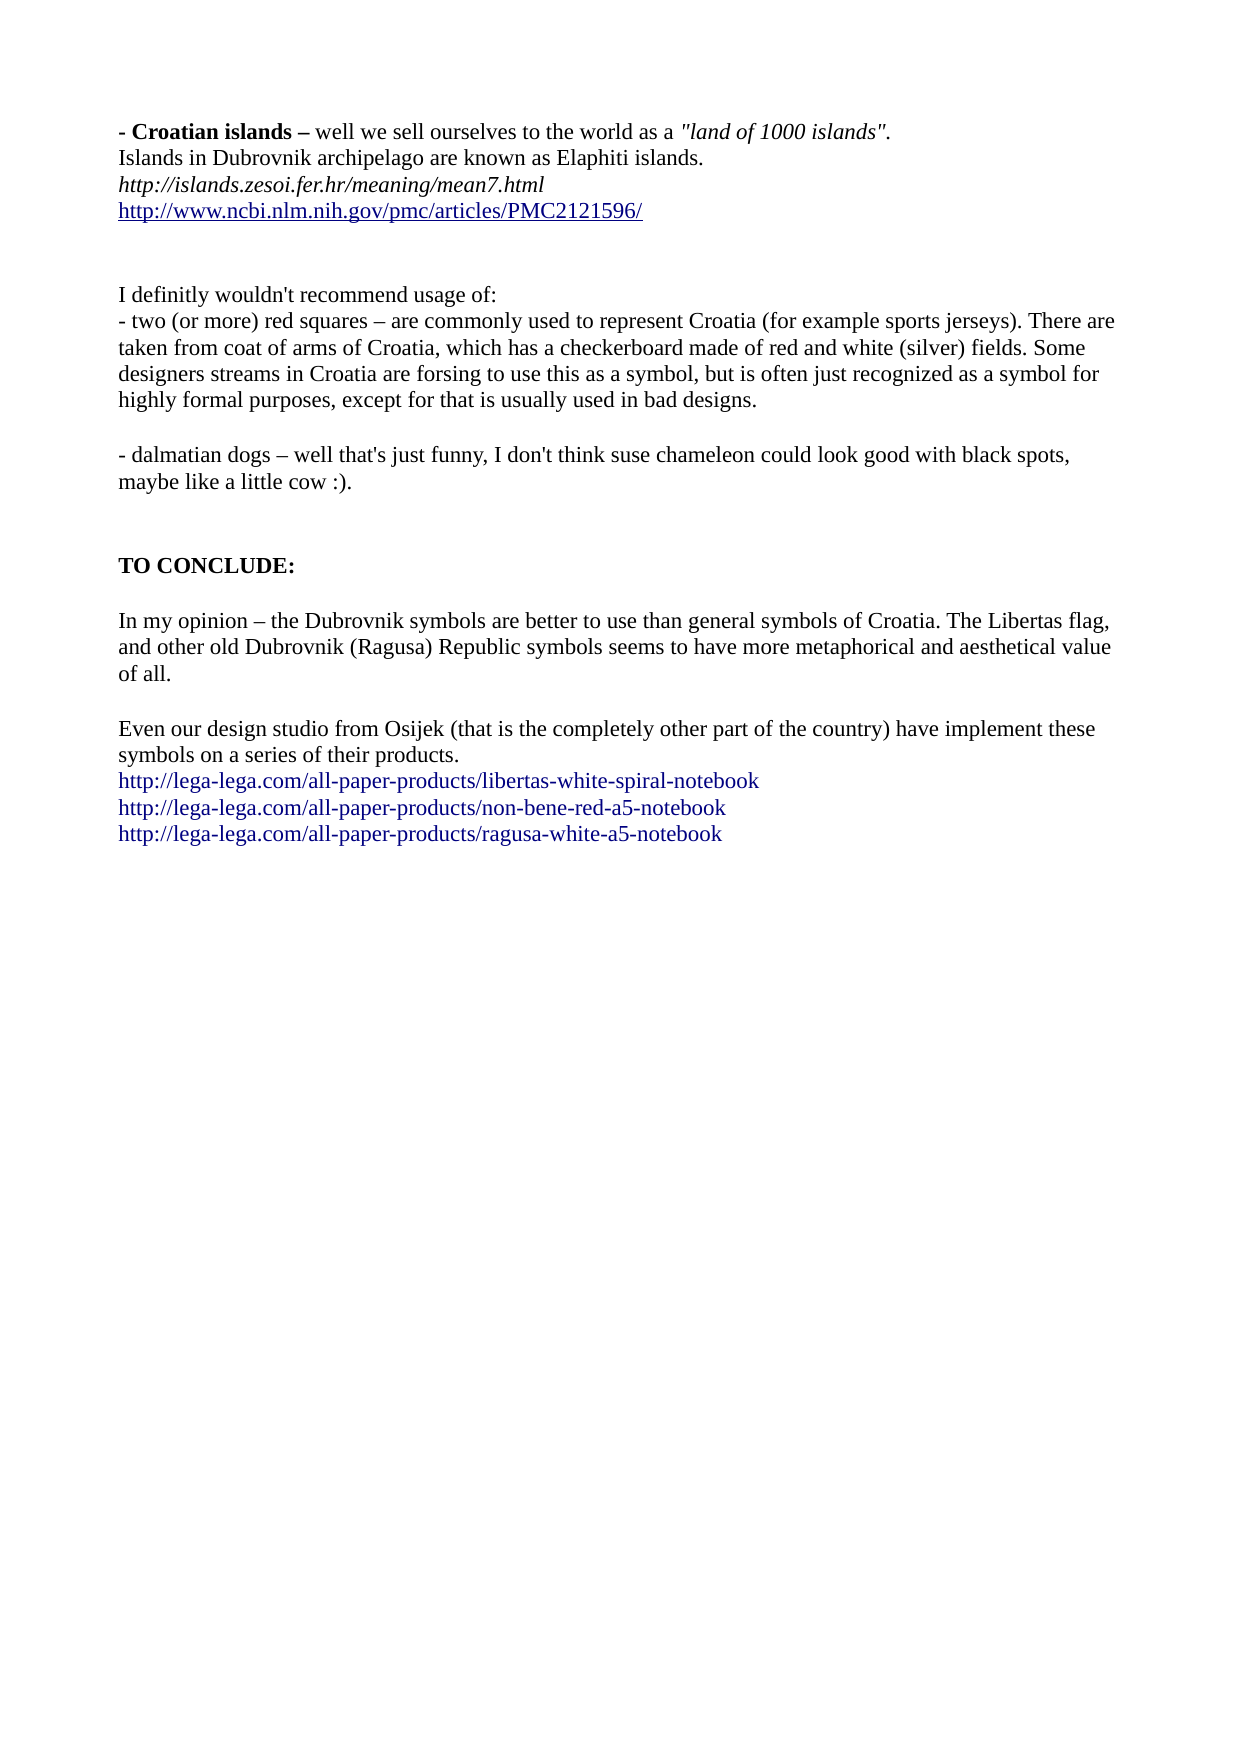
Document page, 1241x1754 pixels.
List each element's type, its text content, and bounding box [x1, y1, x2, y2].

text http://www.ncbi.nlm.nih.gov/pmc/articles/PMC2121596/ [118, 197, 1122, 223]
text http://lega-lega.com/all-paper-products/ragusa-white-a5-notebook [118, 820, 1122, 846]
text Islands in Dubrovnik archipelago are known as Elaphiti islands. [118, 144, 1122, 171]
text - Croatian islands – well we sell ourselves to the world as a "land of 1000 islands". [118, 118, 1122, 144]
text http://lega-lega.com/all-paper-products/non-bene-red-a5-notebook [118, 794, 1122, 820]
text TO CONCLUDE: [118, 552, 1122, 578]
text - dalmatian dogs – well that's just funny, I don't think suse chameleon could look good with black spots, maybe like a little cow :). [118, 442, 1122, 494]
text http://lega-lega.com/all-paper-products/libertas-white-spiral-notebook [118, 767, 1122, 794]
text In my opinion – the Dubrovnik symbols are better to use than general symbols of Croatia. The Libertas flag, and other old Dubrovnik (Ragusa) Republic symbols seems to have more metaphorical and aesthetical value of all. [118, 607, 1122, 686]
text - two (or more) red squares – are commonly used to represent Croatia (for example sports jerseys). There are taken from coat of arms of Croatia, which has a checkerboard made of red and white (silver) fields. Some designers streams in Croatia are forsing to use this as a symbol, but is often just recognized as a symbol for highly formal purposes, except for that is usually used in bad designs. [118, 307, 1122, 413]
text Even our design studio from Osijek (that is the completely other part of the country) have implement these symbols on a series of their products. [118, 715, 1122, 767]
text I definitly wouldn't recommend usage of: [118, 281, 1122, 307]
text http://islands.zesoi.fer.hr/meaning/mean7.html [118, 171, 1122, 197]
